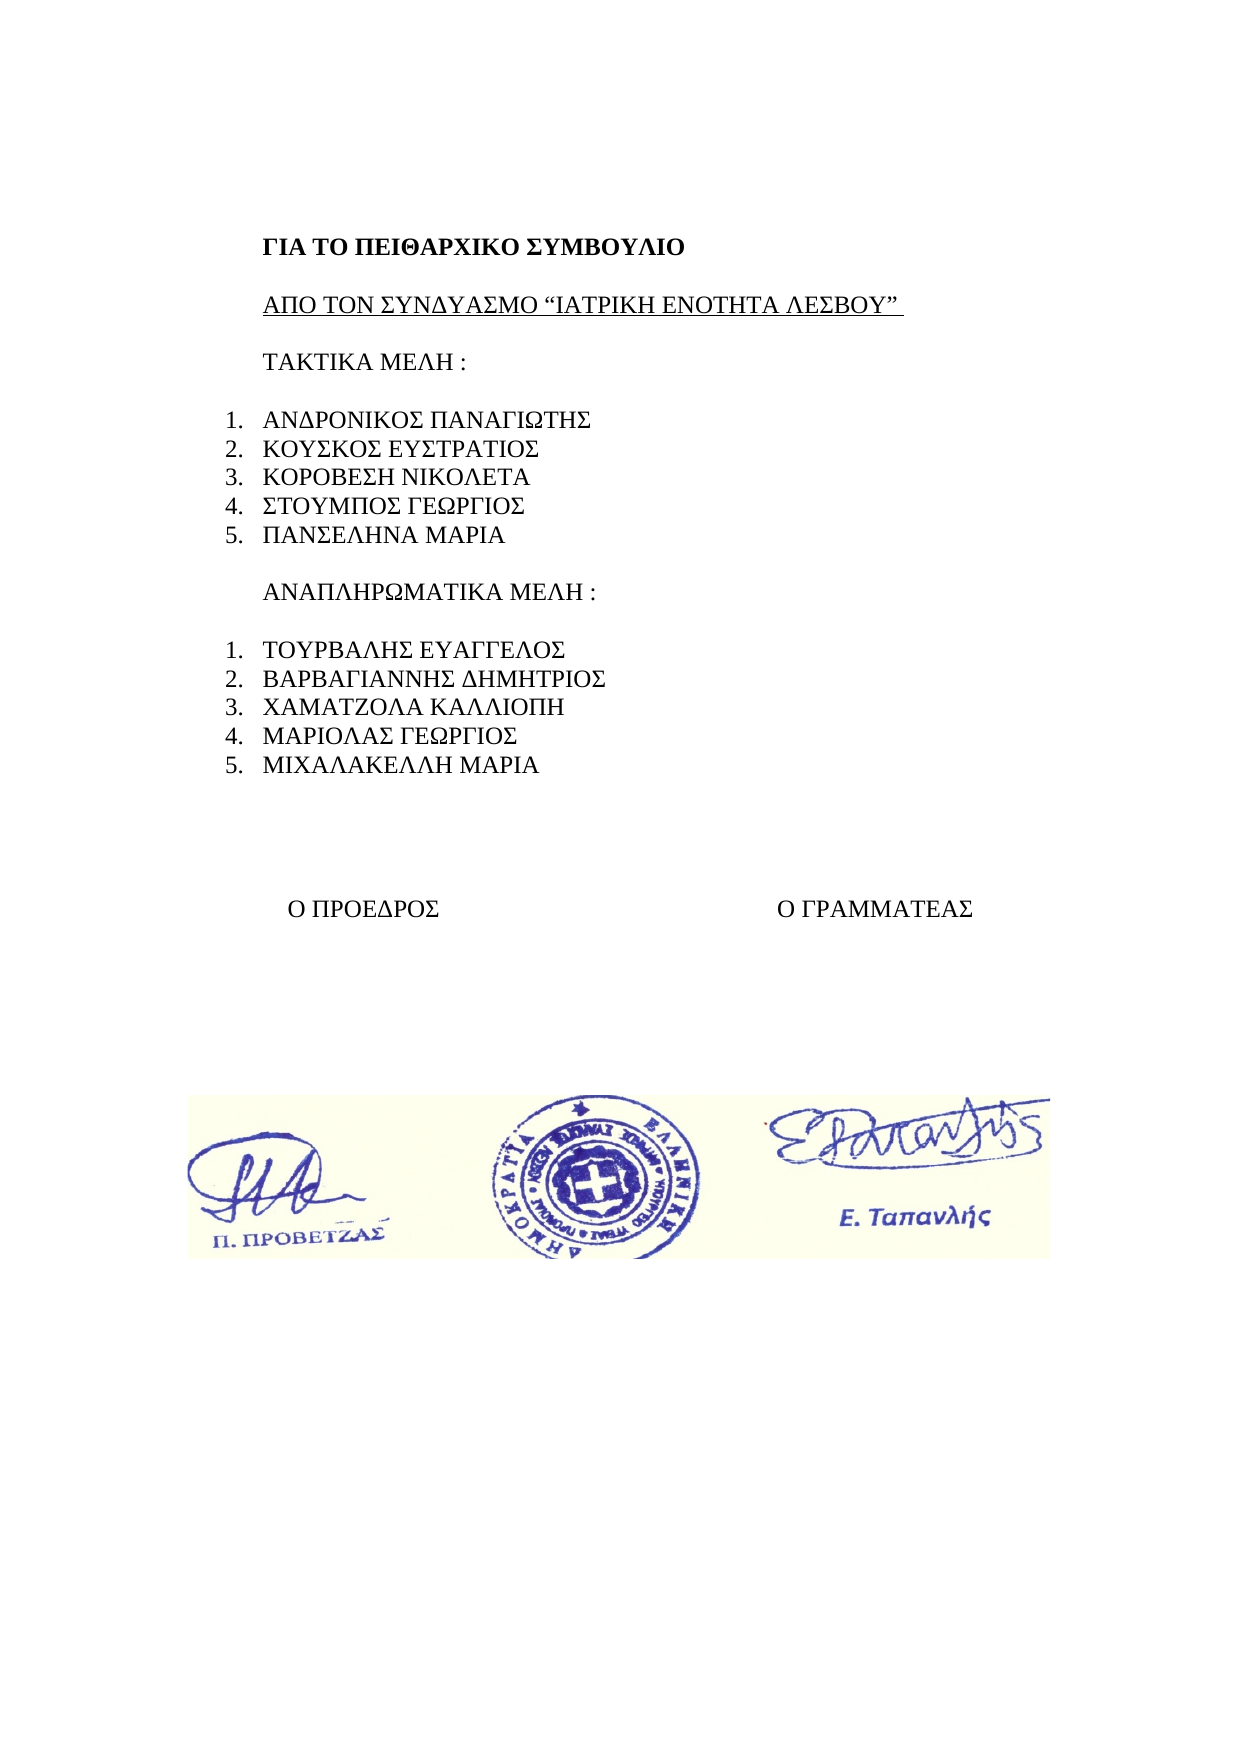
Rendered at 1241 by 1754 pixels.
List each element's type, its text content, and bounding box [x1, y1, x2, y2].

list ΑΠΟ ΤΟΝ ΣΥΝΔΥΑΣΜΟ “ΙΑΤΡΙΚΗ ΕΝΟΤΗΤΑ ΛΕΣΒΟΥ” [262, 290, 1053, 319]
list ΚΟΡΟΒΕΣΗ ΝΙΚΟΛΕΤΑ [225, 462, 1053, 491]
list ΓΙΑ ΤΟ ΠΕΙΘΑΡΧΙΚΟ ΣΥΜΒΟΥΛΙΟ [262, 232, 1053, 261]
list ΒΑΡΒΑΓΙΑΝΝΗΣ ΔΗΜΗΤΡΙΟΣ [225, 664, 1053, 692]
list Ο ΠΡΟΕΔΡΟΣ Ο ΓΡΑΜΜΑΤΕΑΣ [262, 894, 1053, 922]
list ΣΤΟΥΜΠΟΣ ΓΕΩΡΓΙΟΣ [225, 491, 1053, 520]
list ΑΝΔΡΟΝΙΚΟΣ ΠΑΝΑΓΙΩΤΗΣ [225, 405, 1053, 434]
list ΑΝΑΠΛΗΡΩΜΑΤΙΚΑ ΜΕΛΗ : [262, 577, 1053, 606]
list ΠΑΝΣΕΛΗΝΑ ΜΑΡΙΑ [225, 520, 1053, 549]
picture [187, 1095, 1050, 1259]
list ΚΟΥΣΚΟΣ ΕΥΣΤΡΑΤΙΟΣ [225, 434, 1053, 462]
list ΜΙΧΑΛΑΚΕΛΛΗ ΜΑΡΙΑ [225, 750, 1053, 779]
list ΜΑΡΙΟΛΑΣ ΓΕΩΡΓΙΟΣ [225, 721, 1053, 750]
list ΤΟΥΡΒΑΛΗΣ ΕΥΑΓΓΕΛΟΣ [225, 635, 1053, 664]
list ΤΑΚΤΙΚΑ ΜΕΛΗ : [262, 347, 1053, 376]
list ΧΑΜΑΤΖΟΛΑ ΚΑΛΛΙΟΠΗ [225, 692, 1053, 721]
